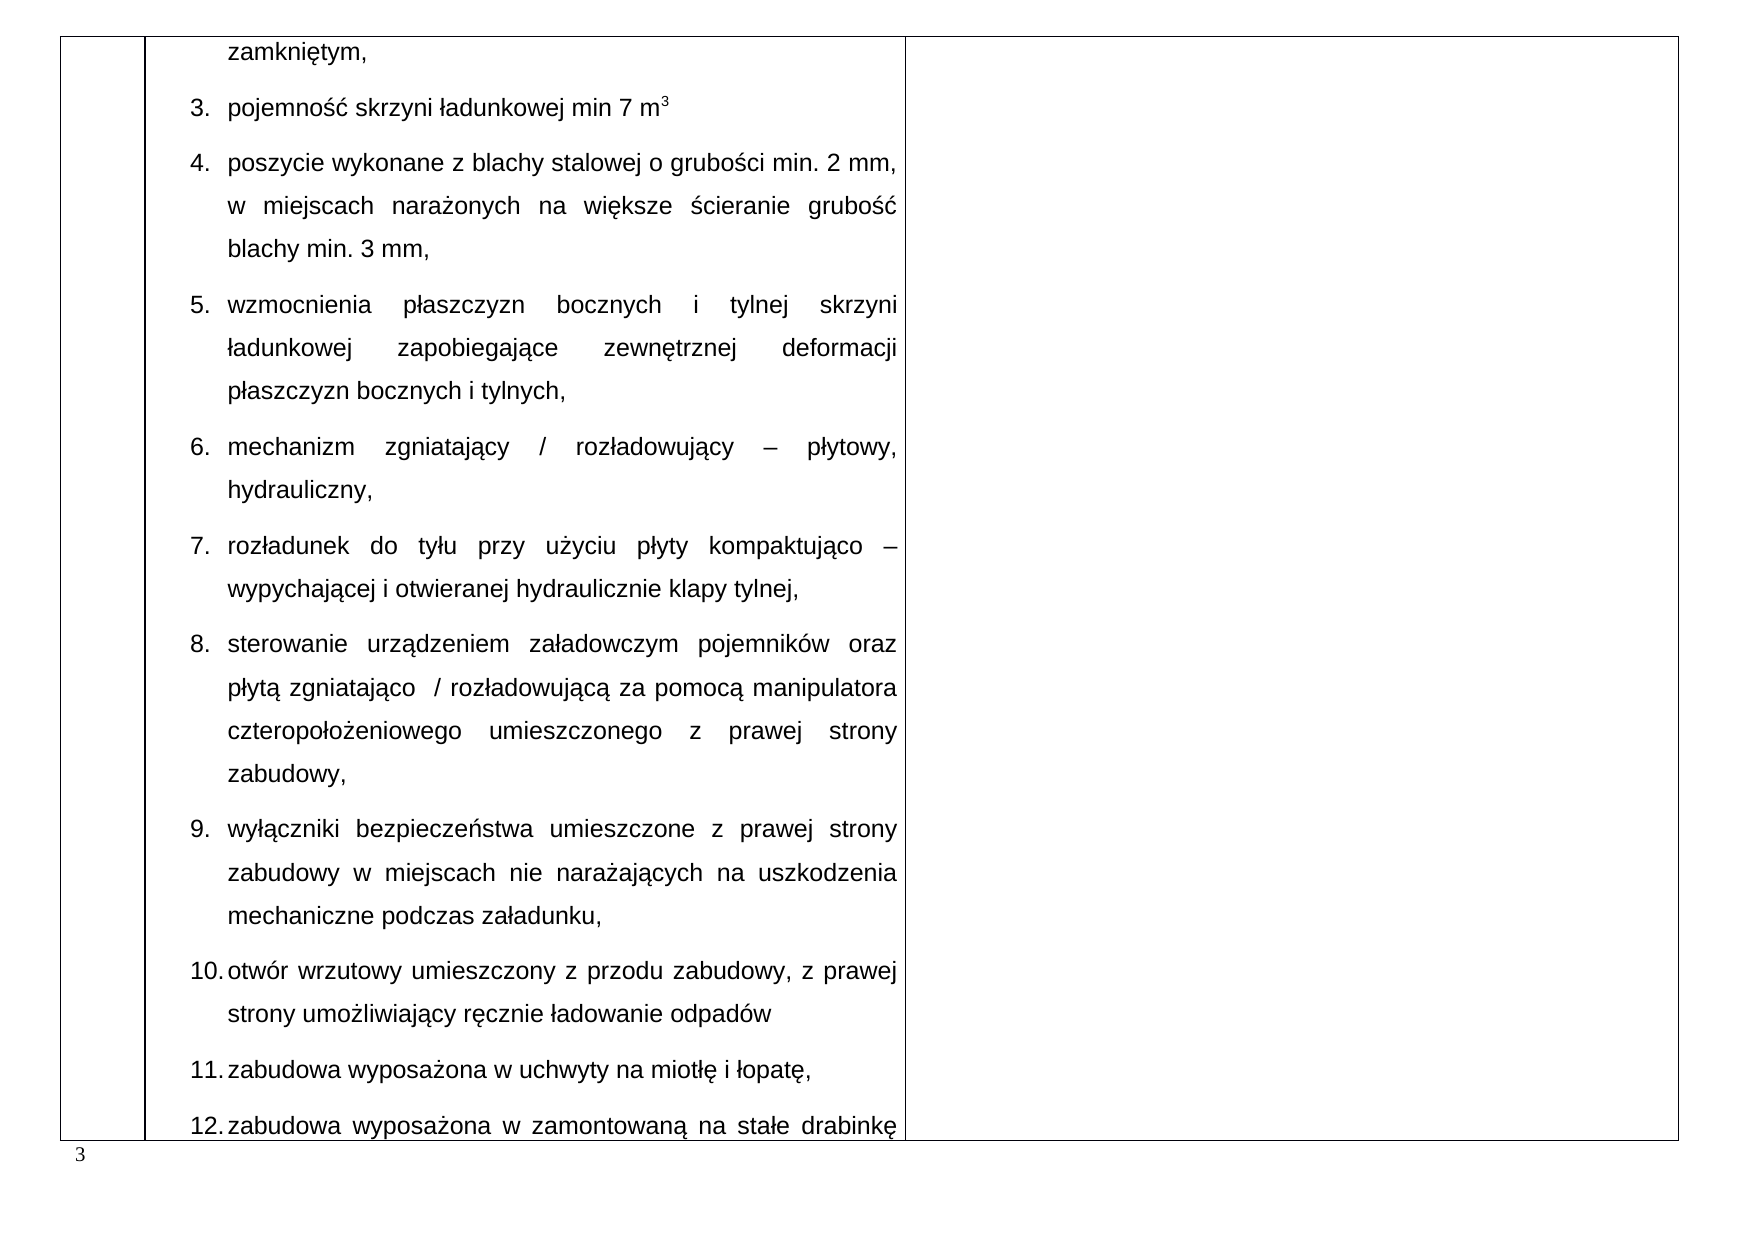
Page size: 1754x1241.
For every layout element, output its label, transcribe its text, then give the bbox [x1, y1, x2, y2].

table_cell zabudowa skrzyniowa śmieciarki z bocznym mechanizmem załadowczym przystosowanym do obsługi pojemników od 110 do 1100 litrów, skrzynia ładunkowa profilowana, ożebrowana profilem zamkniętym, pojemność skrzyni ładunkowej min 7 m3 poszycie wykonane z blachy stalowej o grubości min. 2 mm, w miejscach narażonych na większe ścieranie grubość blachy min. 3 mm, wzmocnienia płaszczyzn bocznych i tylnej skrzyni ładunkowej zapobiegające zewnętrznej deformacji płaszczyzn bocznych i tylnych, mechanizm zgniatający / rozładowujący – płytowy, hydrauliczny, rozładunek do tyłu przy użyciu płyty kompaktująco – wypychającej i otwieranej hydraulicznie klapy tylnej, sterowanie urządzeniem załadowczym pojemników oraz płytą zgniatająco / rozładowującą za pomocą manipulatora czteropołożeniowego umieszczonego z prawej strony zabudowy, wyłączniki bezpieczeństwa umieszczone z prawej strony zabudowy w miejscach nie narażających na uszkodzenia mechaniczne podczas załadunku, otwór wrzutowy umieszczony z przodu zabudowy, z prawej strony umożliwiający ręcznie ładowanie odpadów zabudowa wyposażona w uchwyty na miotłę i łopatę, zabudowa wyposażona w zamontowaną na stałe drabinkę (z prawej strony pojazdu) – umożliwiająca wejście na zabudowę, zabudowa wyposażona w zgodne z przepisami osłony, oznakowanie, oświetlenie. Oświetlenie robocze miejsca załadunku – zamontowane w sposób nie narażający na uszkodzenia mechaniczne podczas załadunku i wyładunku, oświetlenie ostrzegawcze (pomarańczowa lampa migająca) w tylnej części zabudowy - uruchamiana z kabiny kierowcy, zabudowa wykonana w wersji szczelnej umożliwiająca przewożenie odpadów uwodnionych [146, 37, 905, 1139]
table_cell [61, 37, 144, 1139]
table_cell [906, 37, 1678, 1139]
